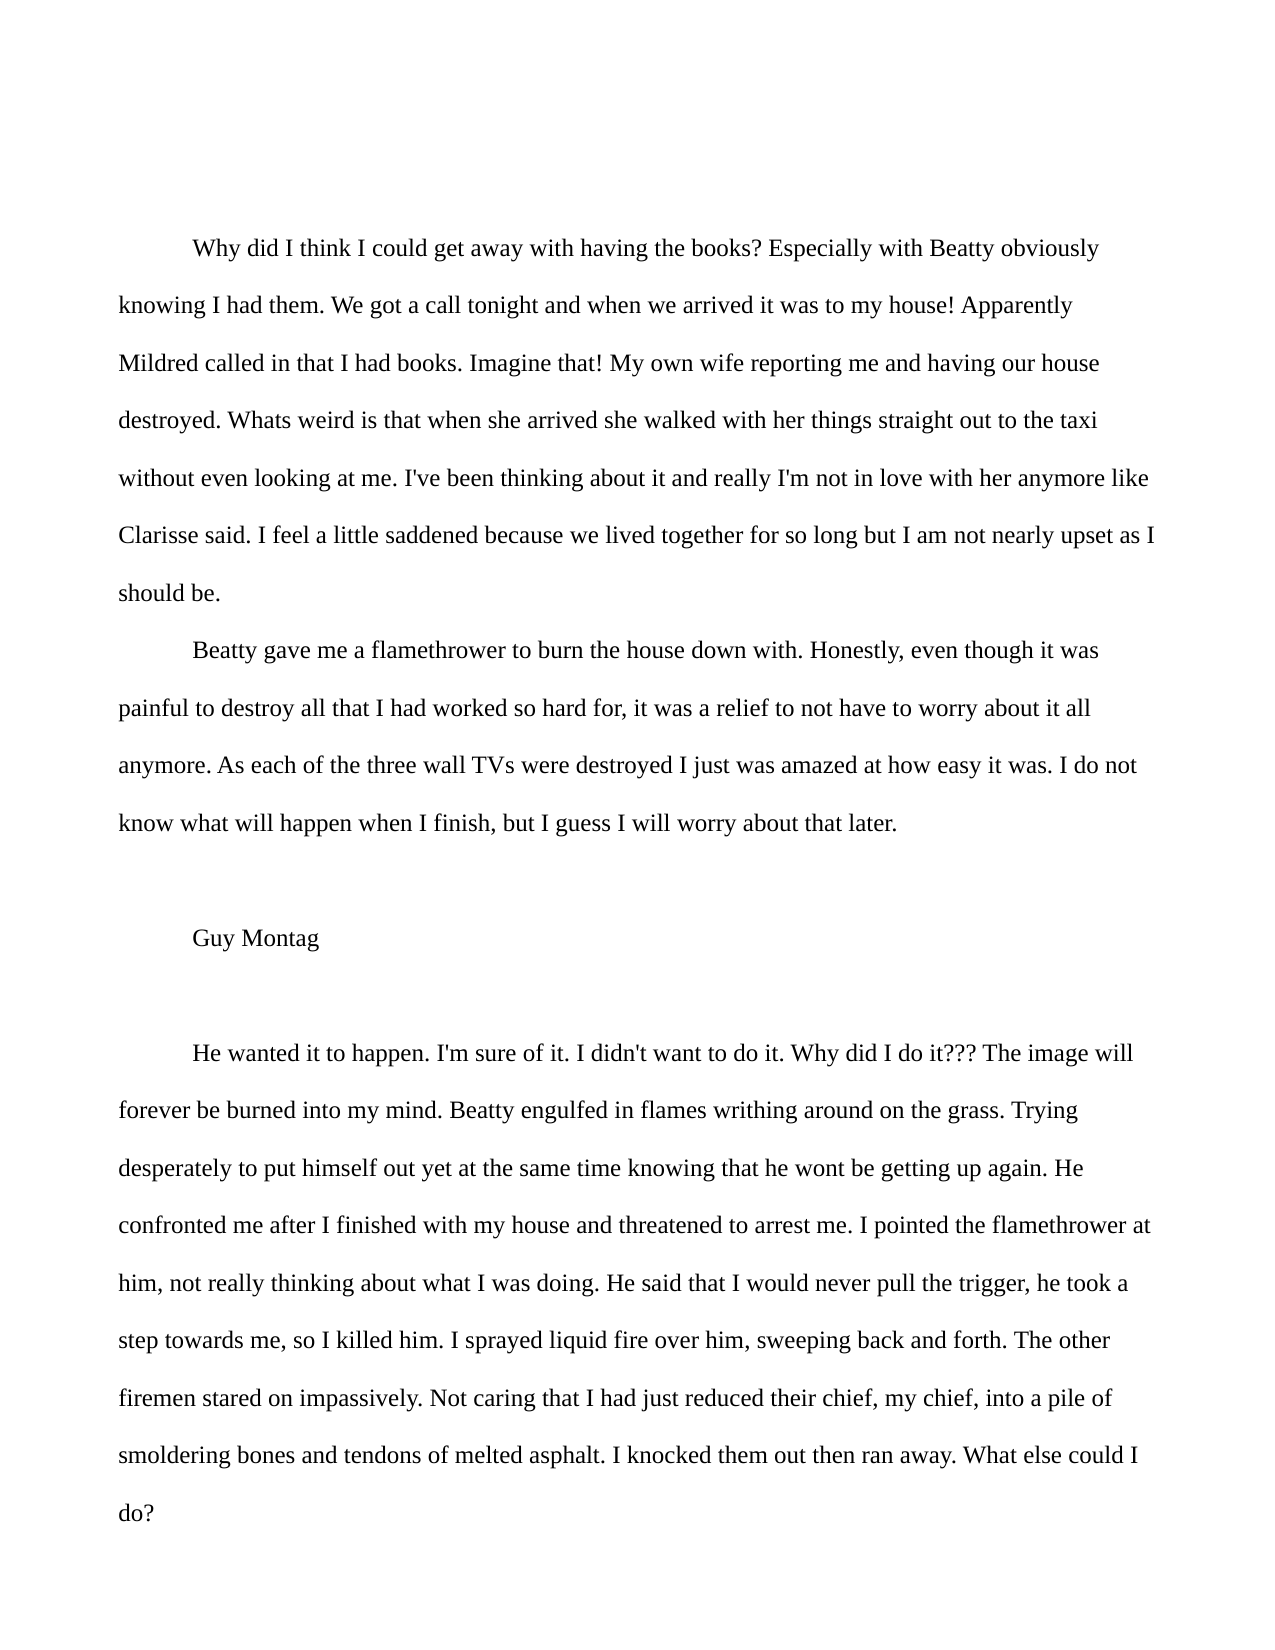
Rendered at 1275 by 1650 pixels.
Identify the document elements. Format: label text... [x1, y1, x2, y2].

text Why did I think I could get away with having the books? Especially with Beatty obviously knowing I had them. We got a call tonight and when we arrived it was to my house! Apparently Mildred called in that I had books. Imagine that! My own wife reporting me and having our house destroyed. Whats weird is that when she arrived she walked with her things straight out to the taxi without even looking at me. I've been thinking about it and really I'm not in love with her anymore like Clarisse said. I feel a little saddened because we lived together for so long but I am not nearly upset as I should be. [118, 233, 1157, 607]
text He wanted it to happen. I'm sure of it. I didn't want to do it. Why did I do it??? The image will forever be burned into my mind. Beatty engulfed in flames writhing around on the grass. Trying desperately to put himself out yet at the same time knowing that he wont be getting up again. He confronted me after I finished with my house and threatened to arrest me. I pointed the flamethrower at him, not really thinking about what I was doing. He said that I would never pull the trigger, he took a step towards me, so I killed him. I sprayed liquid fire over him, sweeping back and forth. The other firemen stared on impassively. Not caring that I had just reduced their chief, my chief, into a pile of smoldering bones and tendons of melted asphalt. I knocked them out then ran away. What else could I do? [118, 1038, 1157, 1527]
text Beatty gave me a flamethrower to burn the house down with. Honestly, even though it was painful to destroy all that I had worked so hard for, it was a relief to not have to worry about it all anymore. As each of the three wall TVs were destroyed I just was amazed at how easy it was. I do not know what will happen when I finish, but I guess I will worry about that later. [118, 636, 1157, 837]
text Guy Montag [118, 923, 1157, 952]
